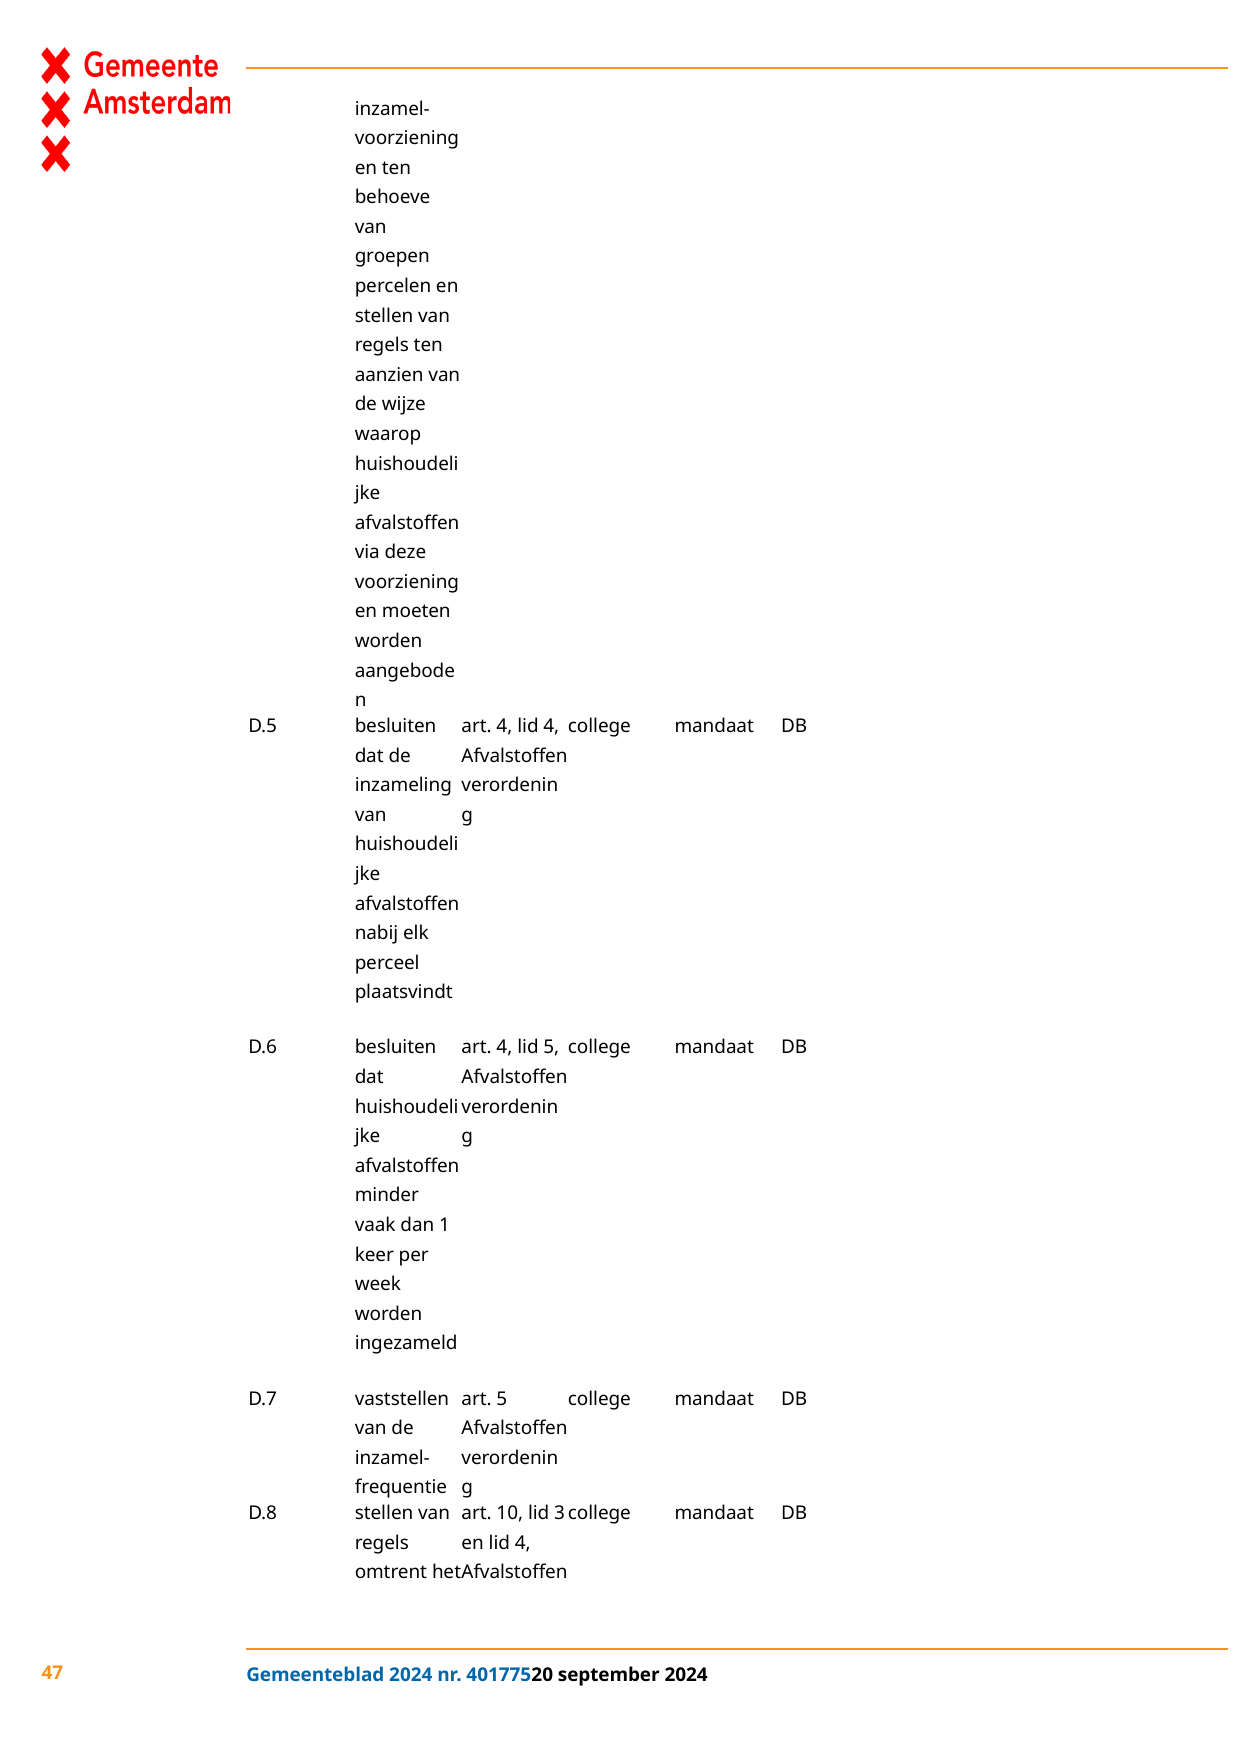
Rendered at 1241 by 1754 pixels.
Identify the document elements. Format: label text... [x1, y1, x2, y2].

table_cell art. 5 Afvalstoffenverordening [461, 1385, 568, 1499]
table_cell art. 4, lid 4, Afvalstoffenverordening [461, 712, 568, 1034]
table_cell [781, 95, 887, 712]
table_cell inzamel-voorzieningen ten behoeve van groepen percelen en stellen van regels ten aanzien van de wijze waarop huishoudelijke afvalstoffen via deze voorzieningen moeten worden aangeboden [355, 95, 461, 712]
table_cell art. 10, lid 3 en lid 4, Afvalstoffen [461, 1499, 568, 1584]
table_cell [568, 95, 674, 712]
table_cell DB [781, 1499, 887, 1584]
table_cell [1003, 1034, 1152, 1385]
table_cell D.5 [248, 712, 354, 1034]
table_cell [1003, 1499, 1152, 1584]
table_cell [1003, 712, 1152, 1034]
table_cell [674, 95, 781, 712]
table_cell D.6 [248, 1034, 354, 1385]
table_cell [1003, 95, 1152, 712]
table_cell [888, 1385, 1003, 1499]
table_cell DB [781, 1385, 887, 1499]
table_cell DB [781, 1034, 887, 1385]
table_cell [888, 1034, 1003, 1385]
table_cell D.8 [248, 1499, 354, 1584]
table_cell mandaat [674, 1499, 781, 1584]
table_cell [1003, 1385, 1152, 1499]
table_cell mandaat [674, 1385, 781, 1499]
table_cell vaststellen van de inzamel- frequentie [355, 1385, 461, 1499]
table_cell art. 4, lid 5, Afvalstoffenverordening [461, 1034, 568, 1385]
table_cell [888, 95, 1003, 712]
table_cell [461, 95, 568, 712]
table_cell [888, 1499, 1003, 1584]
table_cell [248, 95, 354, 712]
table_cell D.7 [248, 1385, 354, 1499]
table_cell stellen van regels omtrent het [355, 1499, 461, 1584]
table_cell besluiten dat de inzameling van huishoudelijke afvalstoffen nabij elk perceel plaatsvindt [355, 712, 461, 1034]
table_cell college [568, 1499, 674, 1584]
table_cell college [568, 712, 674, 1034]
table_cell college [568, 1034, 674, 1385]
table_cell mandaat [674, 712, 781, 1034]
table_cell besluiten dat huishoudelijke afvalstoffen minder vaak dan 1 keer per week worden ingezameld [355, 1034, 461, 1385]
table_cell mandaat [674, 1034, 781, 1385]
table_cell [888, 712, 1003, 1034]
picture [41, 47, 231, 172]
table_cell college [568, 1385, 674, 1499]
table_cell DB [781, 712, 887, 1034]
